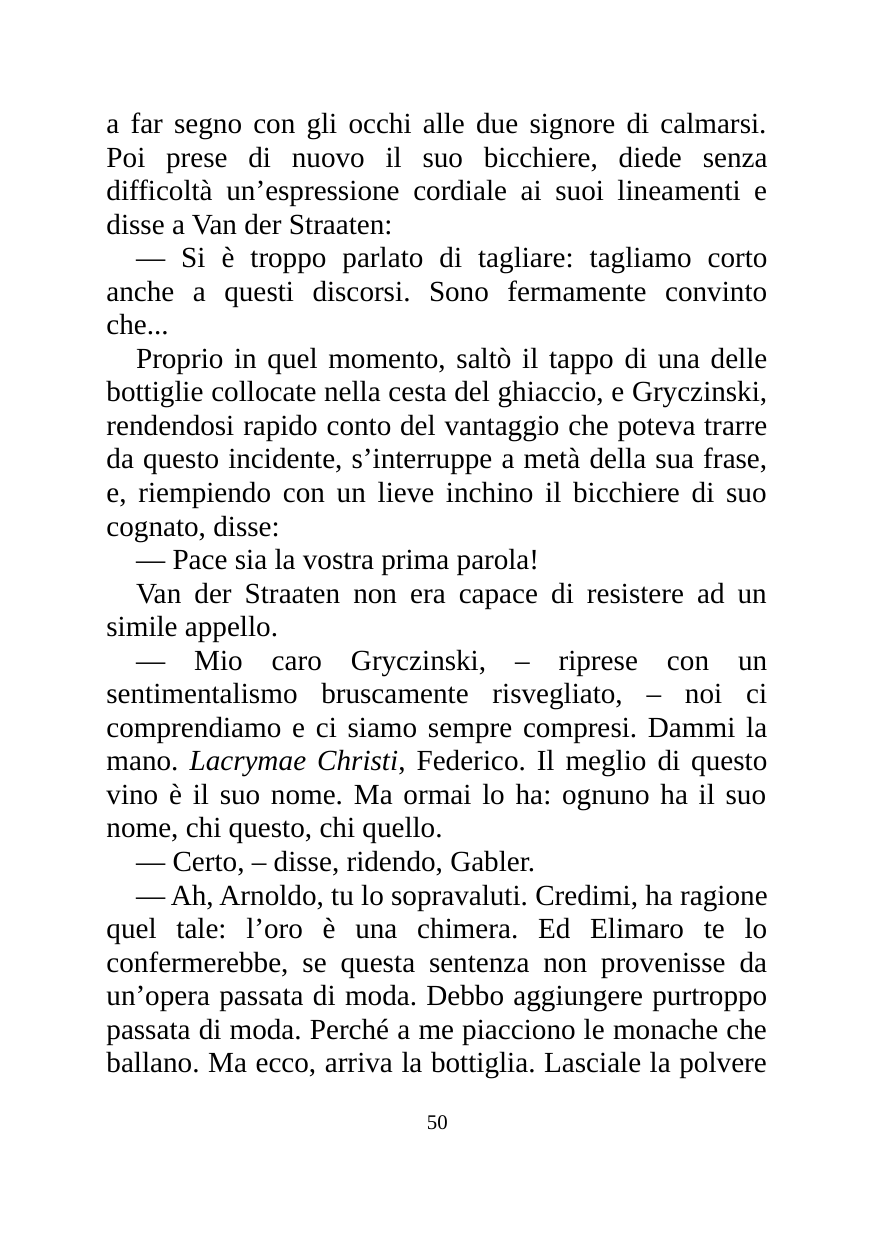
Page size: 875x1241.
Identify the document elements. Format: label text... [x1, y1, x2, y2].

text — Si è troppo parlato di tagliare: tagliamo corto anche a questi discorsi. Sono fermamente convinto che... [106, 240, 768, 341]
text — Ah, Arnoldo, tu lo sopravaluti. Credimi, ha ragione quel tale: l’oro è una chimera. Ed Elimaro te lo confermerebbe, se questa sentenza non provenisse da un’opera passata di moda. Debbo aggiungere purtroppo passata di moda. Perché a me piacciono le monache che ballano. Ma ecco, arriva la bottiglia. Lasciale la polvere [106, 878, 768, 1079]
text Proprio in quel momento, saltò il tappo di una delle bottiglie collocate nella cesta del ghiaccio, e Gryczinski, rendendosi rapido conto del vantaggio che poteva trarre da questo incidente, s’interruppe a metà della sua frase, e, riempiendo con un lieve inchino il bicchiere di suo cognato, disse: [106, 341, 768, 542]
text Van der Straaten non era capace di resistere ad un simile appello. [106, 576, 768, 643]
text — Certo, – disse, ridendo, Gabler. [106, 844, 768, 878]
text — Mio caro Gryczinski, – riprese con un sentimentalismo bruscamente risvegliato, – noi ci comprendiamo e ci siamo sempre compresi. Dammi la mano. Lacrymae Christi, Federico. Il meglio di questo vino è il suo nome. Ma ormai lo ha: ognuno ha il suo nome, chi questo, chi quello. [106, 643, 768, 844]
text — Pace sia la vostra prima parola! [106, 542, 768, 576]
text a far segno con gli occhi alle due signore di calmarsi. Poi prese di nuovo il suo bicchiere, diede senza difficoltà un’espressione cordiale ai suoi lineamenti e disse a Van der Straaten: [106, 106, 768, 240]
